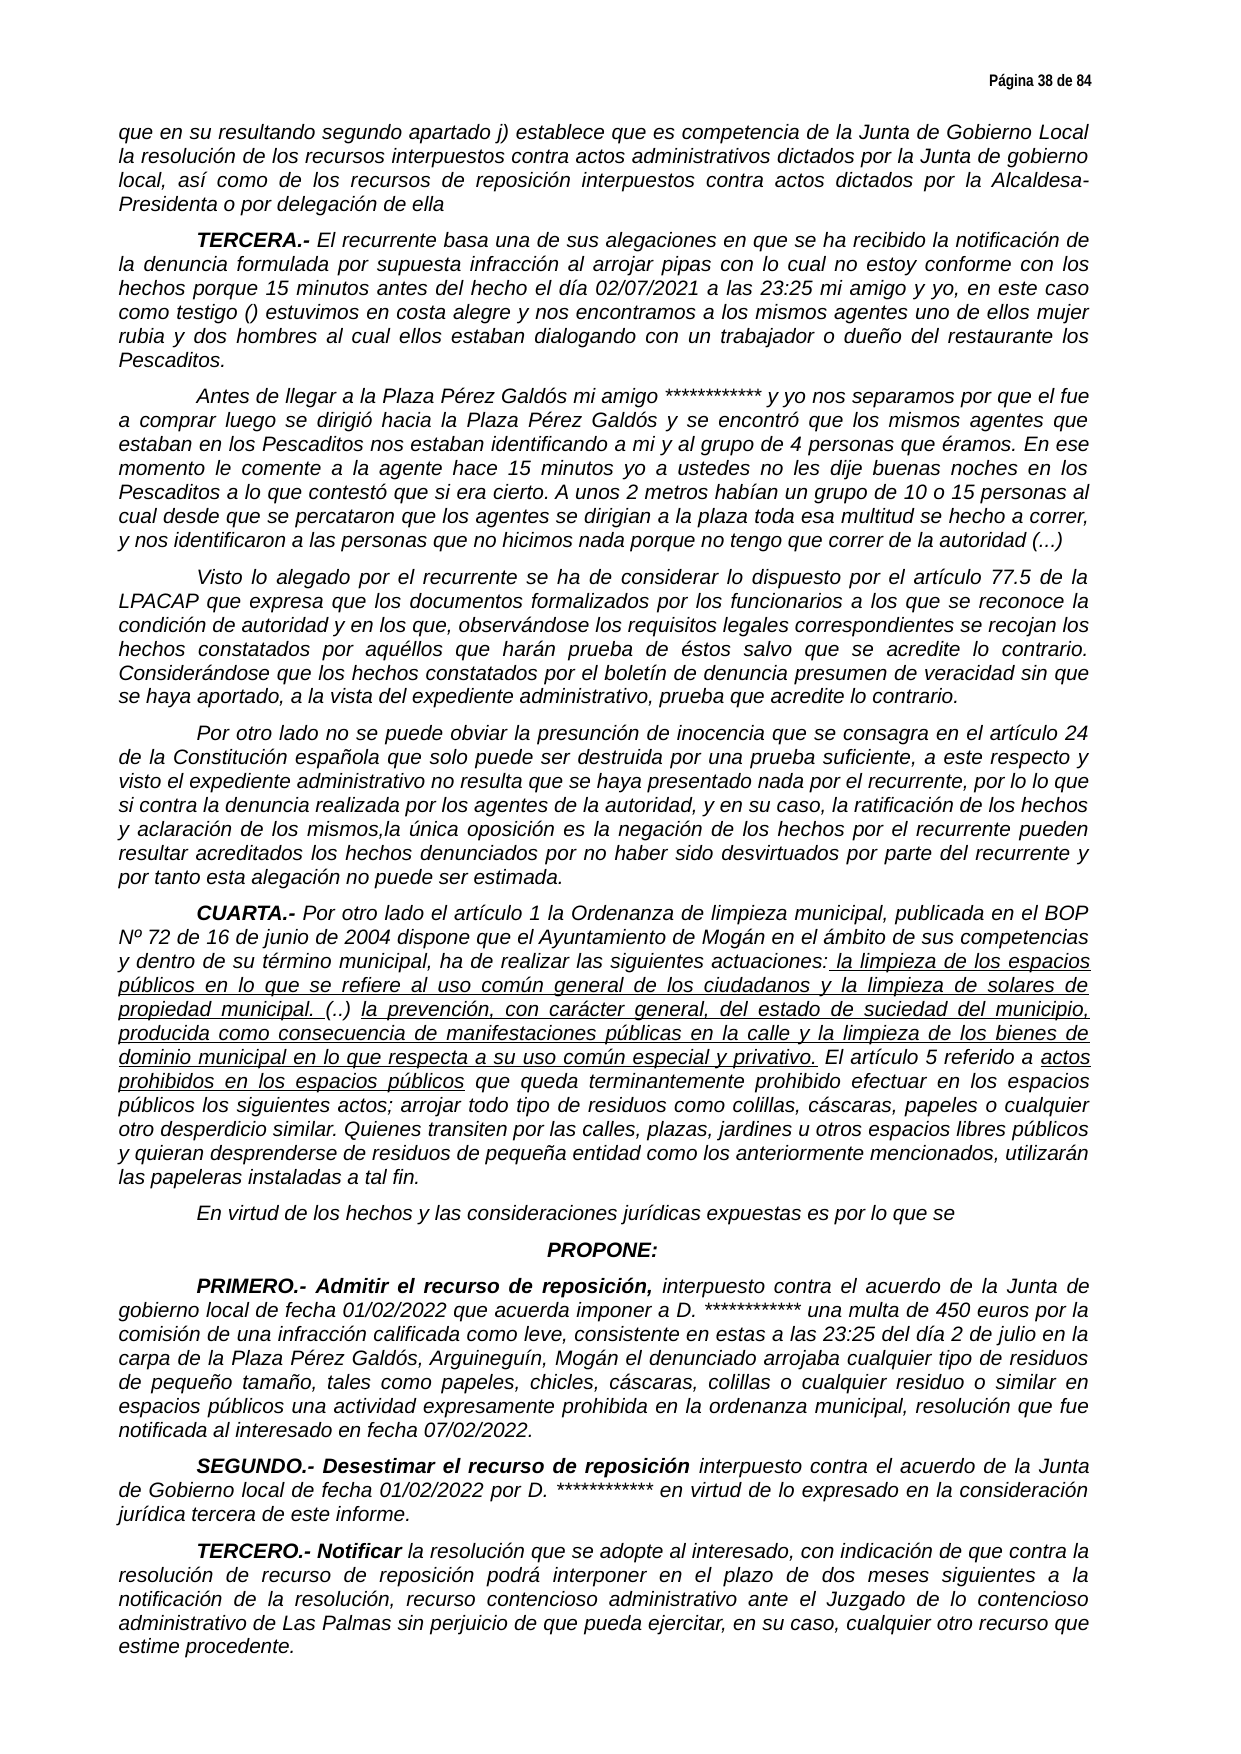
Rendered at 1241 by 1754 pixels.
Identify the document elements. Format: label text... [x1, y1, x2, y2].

text Por otro lado no se puede obviar la presunción de inocencia que se consagra en el artículo 24 de la Constitución española que solo puede ser destruida por una prueba suficiente, a este respecto y visto el expediente administrativo no resulta que se haya presentado nada por el recurrente, por lo lo que si contra la denuncia realizada por los agentes de la autoridad, y en su caso, la ratificación de los hechos y aclaración de los mismos,la única oposición es la negación de los hechos por el recurrente pueden resultar acreditados los hechos denunciados por no haber sido desvirtuados por parte del recurrente y por tanto esta alegación no puede ser estimada. [118, 721, 1092, 888]
text que en su resultando segundo apartado j) establece que es competencia de la Junta de Gobierno Local la resolución de los recursos interpuestos contra actos administrativos dictados por la Junta de gobierno local, así como de los recursos de reposición interpuestos contra actos dictados por la Alcaldesa-Presidenta o por delegación de ella [118, 120, 1092, 216]
text SEGUNDO.- Desestimar el recurso de reposición interpuesto contra el acuerdo de la Junta de Gobierno local de fecha 01/02/2022 por D. ************ en virtud de lo expresado en la consideración jurídica tercera de este informe. [118, 1454, 1092, 1526]
text PRIMERO.- Admitir el recurso de reposición, interpuesto contra el acuerdo de la Junta de gobierno local de fecha 01/02/2022 que acuerda imponer a D. ************ una multa de 450 euros por la comisión de una infracción calificada como leve, consistente en estas a las 23:25 del día 2 de julio en la carpa de la Plaza Pérez Galdós, Arguineguín, Mogán el denunciado arrojaba cualquier tipo de residuos de pequeño tamaño, tales como papeles, chicles, cáscaras, colillas o cualquier residuo o similar en espacios públicos una actividad expresamente prohibida en la ordenanza municipal, resolución que fue notificada al interesado en fecha 07/02/2022. [118, 1274, 1092, 1442]
text PROPONE: [118, 1237, 1092, 1261]
text Antes de llegar a la Plaza Pérez Galdós mi amigo ************ y yo nos separamos por que el fue a comprar luego se dirigió hacia la Plaza Pérez Galdós y se encontró que los mismos agentes que estaban en los Pescaditos nos estaban identificando a mi y al grupo de 4 personas que éramos. En ese momento le comente a la agente hace 15 minutos yo a ustedes no les dije buenas noches en los Pescaditos a lo que contestó que si era cierto. A unos 2 metros habían un grupo de 10 o 15 personas al cual desde que se percataron que los agentes se dirigian a la plaza toda esa multitud se hecho a correr, y nos identificaron a las personas que no hicimos nada porque no tengo que correr de la autoridad (...) [118, 384, 1092, 552]
text En virtud de los hechos y las consideraciones jurídicas expuestas es por lo que se [118, 1201, 1092, 1225]
text CUARTA.- Por otro lado el artículo 1 la Ordenanza de limpieza municipal, publicada en el BOP Nº 72 de 16 de junio de 2004 dispone que el Ayuntamiento de Mogán en el ámbito de sus competencias y dentro de su término municipal, ha de realizar las siguientes actuaciones: la limpieza de los espacios públicos en lo que se refiere al uso común general de los ciudadanos y la limpieza de solares de propiedad municipal. (..) la prevención, con carácter general, del estado de suciedad del municipio, producida como consecuencia de manifestaciones públicas en la calle y la limpieza de los bienes de dominio municipal en lo que respecta a su uso común especial y privativo. El artículo 5 referido a actos prohibidos en los espacios públicos que queda terminantemente prohibido efectuar en los espacios públicos los siguientes actos; arrojar todo tipo de residuos como colillas, cáscaras, papeles o cualquier otro desperdicio similar. Quienes transiten por las calles, plazas, jardines u otros espacios libres públicos y quieran desprenderse de residuos de pequeña entidad como los anteriormente mencionados, utilizarán las papeleras instaladas a tal fin. [118, 901, 1092, 1188]
text Visto lo alegado por el recurrente se ha de considerar lo dispuesto por el artículo 77.5 de la LPACAP que expresa que los documentos formalizados por los funcionarios a los que se reconoce la condición de autoridad y en los que, observándose los requisitos legales correspondientes se recojan los hechos constatados por aquéllos que harán prueba de éstos salvo que se acredite lo contrario. Considerándose que los hechos constatados por el boletín de denuncia presumen de veracidad sin que se haya aportado, a la vista del expediente administrativo, prueba que acredite lo contrario. [118, 564, 1092, 708]
text TERCERA.- El recurrente basa una de sus alegaciones en que se ha recibido la notificación de la denuncia formulada por supuesta infracción al arrojar pipas con lo cual no estoy conforme con los hechos porque 15 minutos antes del hecho el día 02/07/2021 a las 23:25 mi amigo y yo, en este caso como testigo () estuvimos en costa alegre y nos encontramos a los mismos agentes uno de ellos mujer rubia y dos hombres al cual ellos estaban dialogando con un trabajador o dueño del restaurante los Pescaditos. [118, 228, 1092, 372]
text TERCERO.- Notificar la resolución que se adopte al interesado, con indicación de que contra la resolución de recurso de reposición podrá interponer en el plazo de dos meses siguientes a la notificación de la resolución, recurso contencioso administrativo ante el Juzgado de lo contencioso administrativo de Las Palmas sin perjuicio de que pueda ejercitar, en su caso, cualquier otro recurso que estime procedente. [118, 1538, 1092, 1658]
